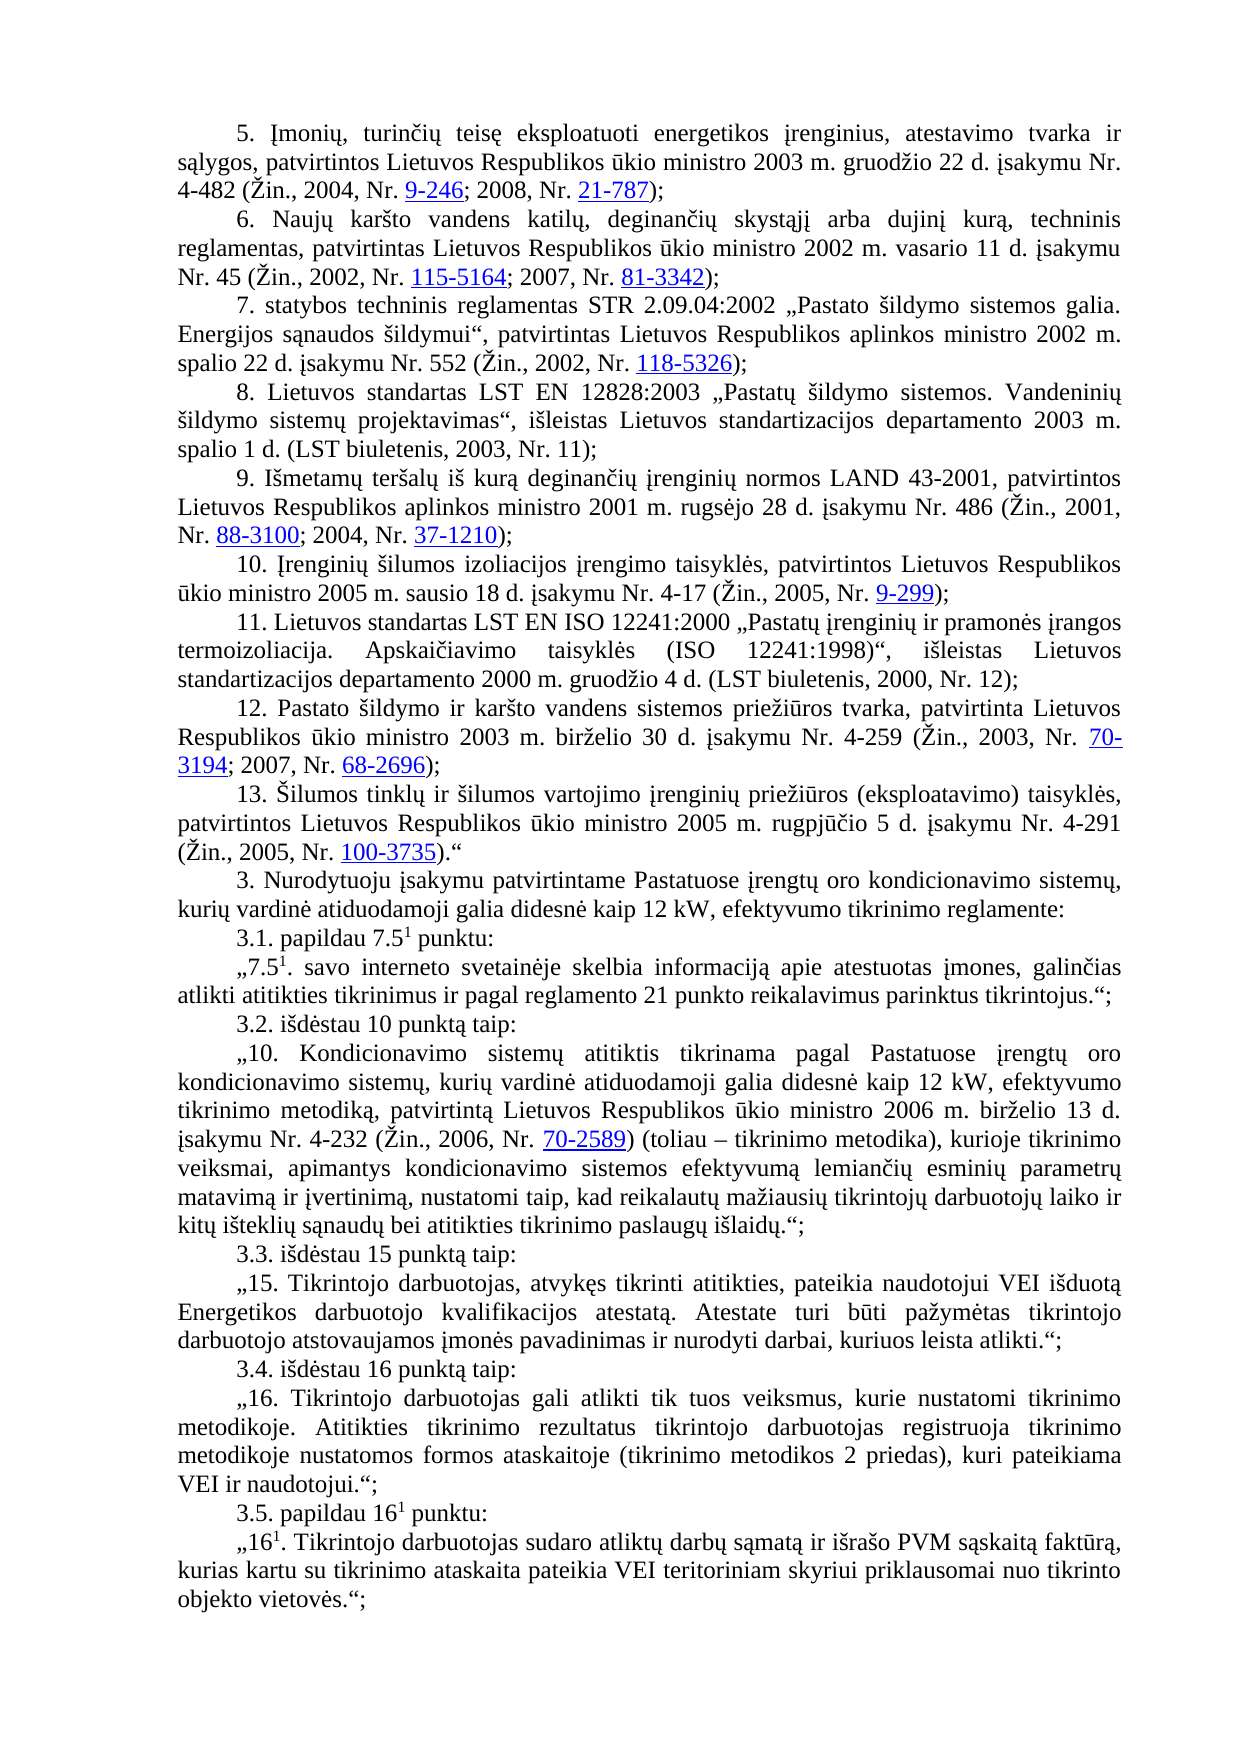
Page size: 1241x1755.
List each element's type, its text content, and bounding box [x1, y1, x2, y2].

text 3.1. papildau 7.51 punktu: [177, 923, 1122, 952]
text 3.5. papildau 161 punktu: [177, 1498, 1122, 1527]
text „161. Tikrintojo darbuotojas sudaro atliktų darbų sąmatą ir išrašo PVM sąskaitą faktūrą, kurias kartu su tikrinimo ataskaita pateikia VEI teritoriniam skyriui priklausomai nuo tikrinto objekto vietovės.“; [177, 1527, 1122, 1613]
text 11. Lietuvos standartas LST EN ISO 12241:2000 „Pastatų įrenginių ir pramonės įrangos termoizoliacija. Apskaičiavimo taisyklės (ISO 12241:1998)“, išleistas Lietuvos standartizacijos departamento 2000 m. gruodžio 4 d. (LST biuletenis, 2000, Nr. 12); [177, 607, 1122, 693]
text 9. Išmetamų teršalų iš kurą deginančių įrenginių normos LAND 43-2001, patvirtintos Lietuvos Respublikos aplinkos ministro 2001 m. rugsėjo 28 d. įsakymu Nr. 486 (Žin., 2001, Nr. 88-3100; 2004, Nr. 37-1210); [177, 463, 1122, 549]
text „10. Kondicionavimo sistemų atitiktis tikrinama pagal Pastatuose įrengtų oro kondicionavimo sistemų, kurių vardinė atiduodamoji galia didesnė kaip 12 kW, efektyvumo tikrinimo metodiką, patvirtintą Lietuvos Respublikos ūkio ministro 2006 m. birželio 13 d. įsakymu Nr. 4-232 (Žin., 2006, Nr. 70-2589) (toliau – tikrinimo metodika), kurioje tikrinimo veiksmai, apimantys kondicionavimo sistemos efektyvumą lemiančių esminių parametrų matavimą ir įvertinimą, nustatomi taip, kad reikalautų mažiausių tikrintojų darbuotojų laiko ir kitų išteklių sąnaudų bei atitikties tikrinimo paslaugų išlaidų.“; [177, 1038, 1122, 1239]
text „16. Tikrintojo darbuotojas gali atlikti tik tuos veiksmus, kurie nustatomi tikrinimo metodikoje. Atitikties tikrinimo rezultatus tikrintojo darbuotojas registruoja tikrinimo metodikoje nustatomos formos ataskaitoje (tikrinimo metodikos 2 priedas), kuri pateikiama VEI ir naudotojui.“; [177, 1383, 1122, 1498]
text 6. Naujų karšto vandens katilų, deginančių skystąjį arba dujinį kurą, techninis reglamentas, patvirtintas Lietuvos Respublikos ūkio ministro 2002 m. vasario 11 d. įsakymu Nr. 45 (Žin., 2002, Nr. 115-5164; 2007, Nr. 81-3342); [177, 204, 1122, 291]
text 10. Įrenginių šilumos izoliacijos įrengimo taisyklės, patvirtintos Lietuvos Respublikos ūkio ministro 2005 m. sausio 18 d. įsakymu Nr. 4-17 (Žin., 2005, Nr. 9-299); [177, 549, 1122, 607]
text 3.4. išdėstau 16 punktą taip: [177, 1354, 1122, 1383]
text 3. Nurodytuoju įsakymu patvirtintame Pastatuose įrengtų oro kondicionavimo sistemų, kurių vardinė atiduodamoji galia didesnė kaip 12 kW, efektyvumo tikrinimo reglamente: [177, 866, 1122, 923]
text 8. Lietuvos standartas LST EN 12828:2003 „Pastatų šildymo sistemos. Vandeninių šildymo sistemų projektavimas“, išleistas Lietuvos standartizacijos departamento 2003 m. spalio 1 d. (LST biuletenis, 2003, Nr. 11); [177, 377, 1122, 463]
text „15. Tikrintojo darbuotojas, atvykęs tikrinti atitikties, pateikia naudotojui VEI išduotą Energetikos darbuotojo kvalifikacijos atestatą. Atestate turi būti pažymėtas tikrintojo darbuotojo atstovaujamos įmonės pavadinimas ir nurodyti darbai, kuriuos leista atlikti.“; [177, 1268, 1122, 1354]
text 7. statybos techninis reglamentas STR 2.09.04:2002 „Pastato šildymo sistemos galia. Energijos sąnaudos šildymui“, patvirtintas Lietuvos Respublikos aplinkos ministro 2002 m. spalio 22 d. įsakymu Nr. 552 (Žin., 2002, Nr. 118-5326); [177, 291, 1122, 377]
text 3.3. išdėstau 15 punktą taip: [177, 1239, 1122, 1268]
text 13. Šilumos tinklų ir šilumos vartojimo įrenginių priežiūros (eksploatavimo) taisyklės, patvirtintos Lietuvos Respublikos ūkio ministro 2005 m. rugpjūčio 5 d. įsakymu Nr. 4-291 (Žin., 2005, Nr. 100-3735).“ [177, 779, 1122, 866]
text „7.51. savo interneto svetainėje skelbia informaciją apie atestuotas įmones, galinčias atlikti atitikties tikrinimus ir pagal reglamento 21 punkto reikalavimus parinktus tikrintojus.“; [177, 952, 1122, 1009]
text 5. Įmonių, turinčių teisę eksploatuoti energetikos įrenginius, atestavimo tvarka ir sąlygos, patvirtintos Lietuvos Respublikos ūkio ministro 2003 m. gruodžio 22 d. įsakymu Nr. 4-482 (Žin., 2004, Nr. 9-246; 2008, Nr. 21-787); [177, 118, 1122, 204]
text 12. Pastato šildymo ir karšto vandens sistemos priežiūros tvarka, patvirtinta Lietuvos Respublikos ūkio ministro 2003 m. birželio 30 d. įsakymu Nr. 4-259 (Žin., 2003, Nr. 70-3194; 2007, Nr. 68-2696); [177, 693, 1122, 779]
text 3.2. išdėstau 10 punktą taip: [177, 1009, 1122, 1038]
